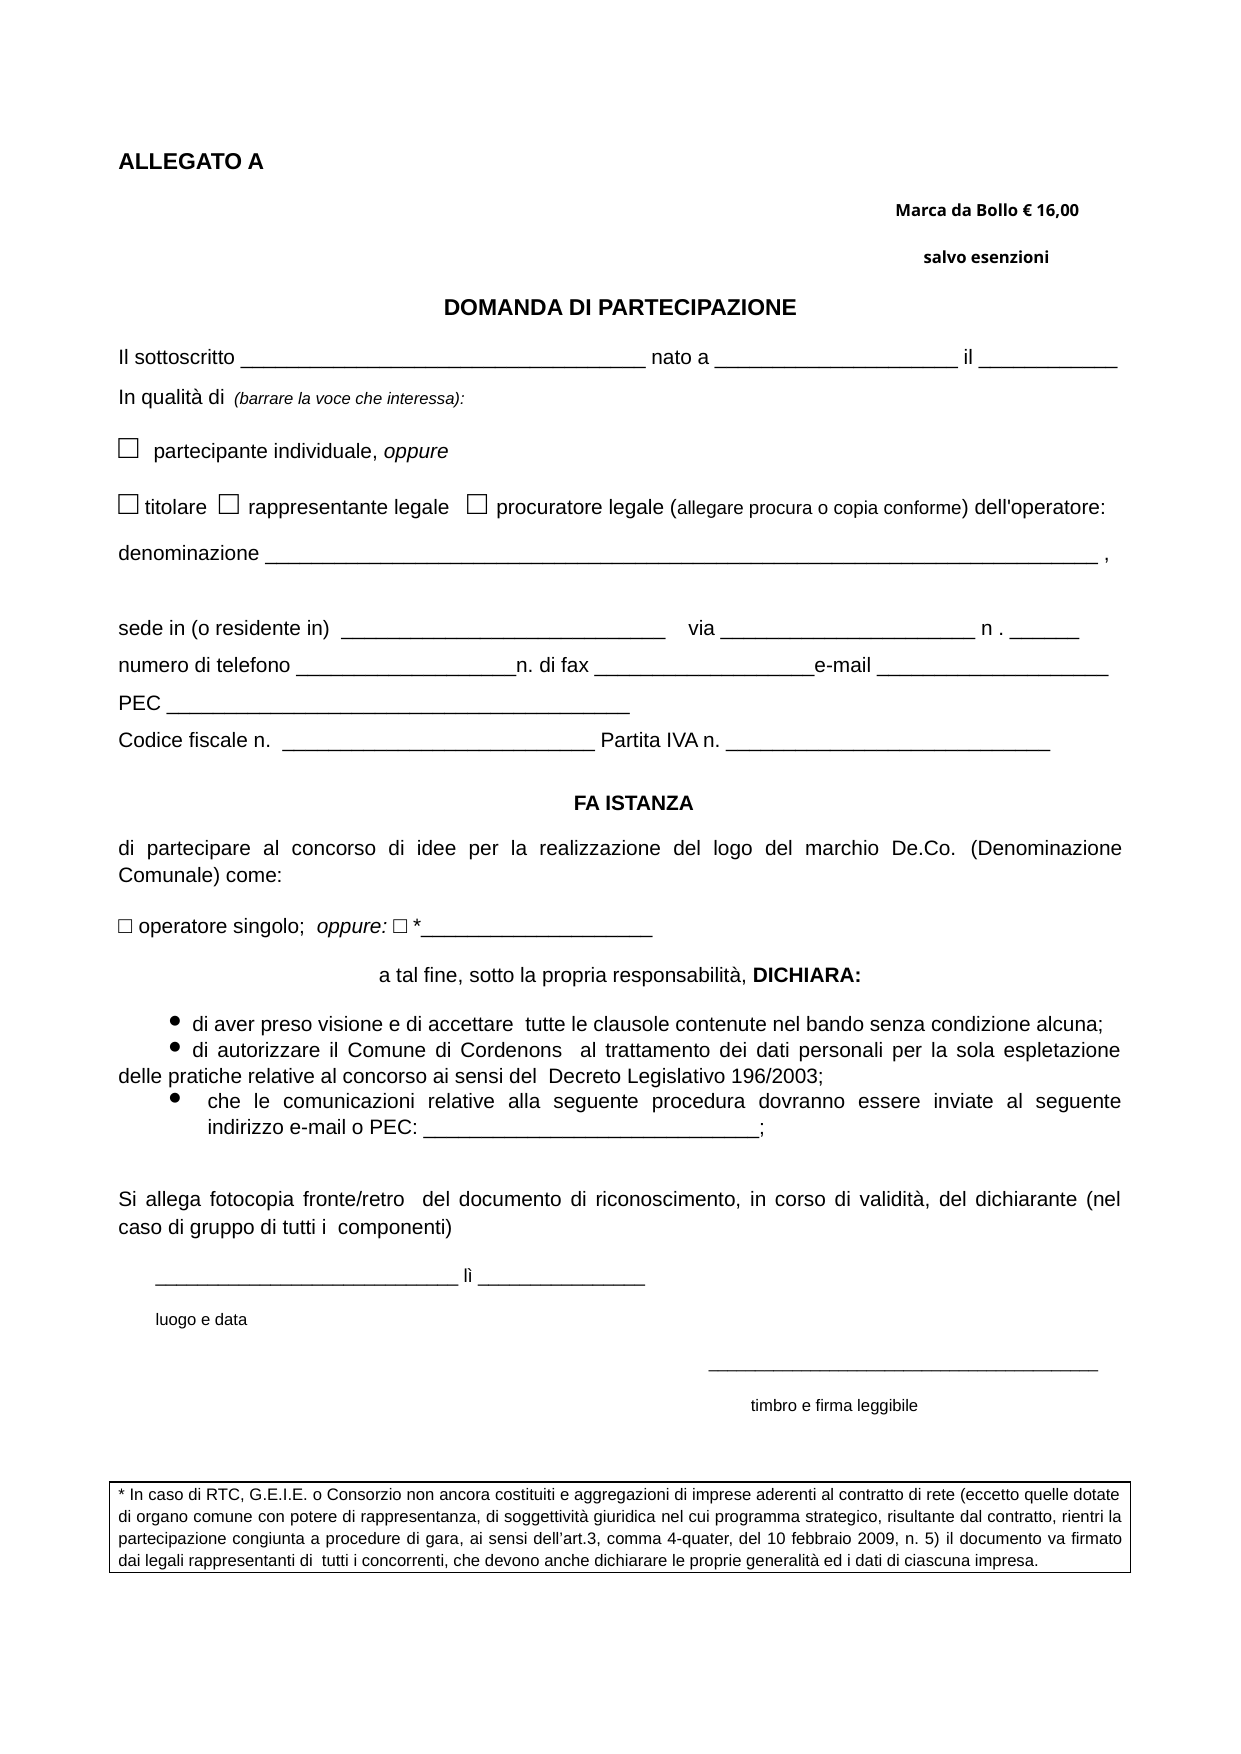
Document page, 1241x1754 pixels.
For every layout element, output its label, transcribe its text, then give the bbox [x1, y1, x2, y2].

text Marca da Bollo € 16,00 [118, 199, 1122, 221]
list di aver preso visione e di accettare tutte le clausole contenute nel bando senza condizione alcuna; [118, 1011, 1122, 1038]
text sede in (o residente in) ____________________________ via ______________________ n . ______ [118, 615, 1122, 640]
text __________________________________________ [155, 1353, 1122, 1372]
text □ operatore singolo; oppure: □ *____________________ [118, 912, 1122, 938]
text ALLEGATO A [118, 148, 1122, 174]
text denominazione ________________________________________________________________________ , [118, 540, 1122, 565]
text □ partecipante individuale, oppure [118, 427, 1117, 465]
text □ titolare □ rappresentante legale □ procuratore legale (allegare procura o copia conforme) dell'operatore: [118, 483, 1117, 522]
text Il sottoscritto ___________________________________ nato a _____________________ il ____________ [118, 344, 1122, 368]
text PEC ________________________________________ [118, 690, 1122, 715]
text timbro e firma leggibile [155, 1396, 1122, 1415]
text In qualità di (barrare la voce che interessa): [118, 384, 1117, 408]
list di autorizzare il Comune di Cordenons al trattamento dei dati personali per la sola espletazione delle pratiche relative al concorso ai sensi del Decreto Legislativo 196/2003; [118, 1038, 1122, 1088]
text FA ISTANZA [118, 790, 1149, 815]
text * In caso di RTC, G.E.I.E. o Consorzio non ancora costituiti e aggregazioni di imprese aderenti al contratto di rete (eccetto quelle dotate di organo comune con potere di rappresentanza, di soggettività giuridica nel cui programma strategico, risultante dal contratto, rientri la partecipazione congiunta a procedure di gara, ai sensi dell’art.3, comma 4-quater, del 10 febbraio 2009, n. 5) il documento va firmato dai legali rappresentanti di tutti i concorrenti, che devono anche dichiarare le proprie generalità ed i dati di ciascuna impresa. [110, 1483, 1130, 1572]
text numero di telefono ___________________n. di fax ___________________e-mail ____________________ [118, 652, 1122, 677]
text Codice fiscale n. ___________________________ Partita IVA n. ____________________________ [118, 727, 1167, 752]
text a tal fine, sotto la propria responsabilità, DICHIARA: [118, 963, 1122, 987]
text DOMANDA DI PARTECIPAZIONE [118, 293, 1122, 320]
text salvo esenzioni [118, 246, 1122, 269]
text Si allega fotocopia fronte/retro del documento di riconoscimento, in corso di validità, del dichiarante (nel caso di gruppo di tutti i componenti) [118, 1187, 1122, 1240]
text _____________________________ lì ________________ [155, 1264, 1122, 1286]
list che le comunicazioni relative alla seguente procedura dovranno essere inviate al seguente indirizzo e-mail o PEC: _____________________________; [170, 1088, 1122, 1139]
text luogo e data [155, 1310, 1122, 1329]
text di partecipare al concorso di idee per la realizzazione del logo del marchio De.Co. (Denominazione Comunale) come: [118, 836, 1122, 887]
